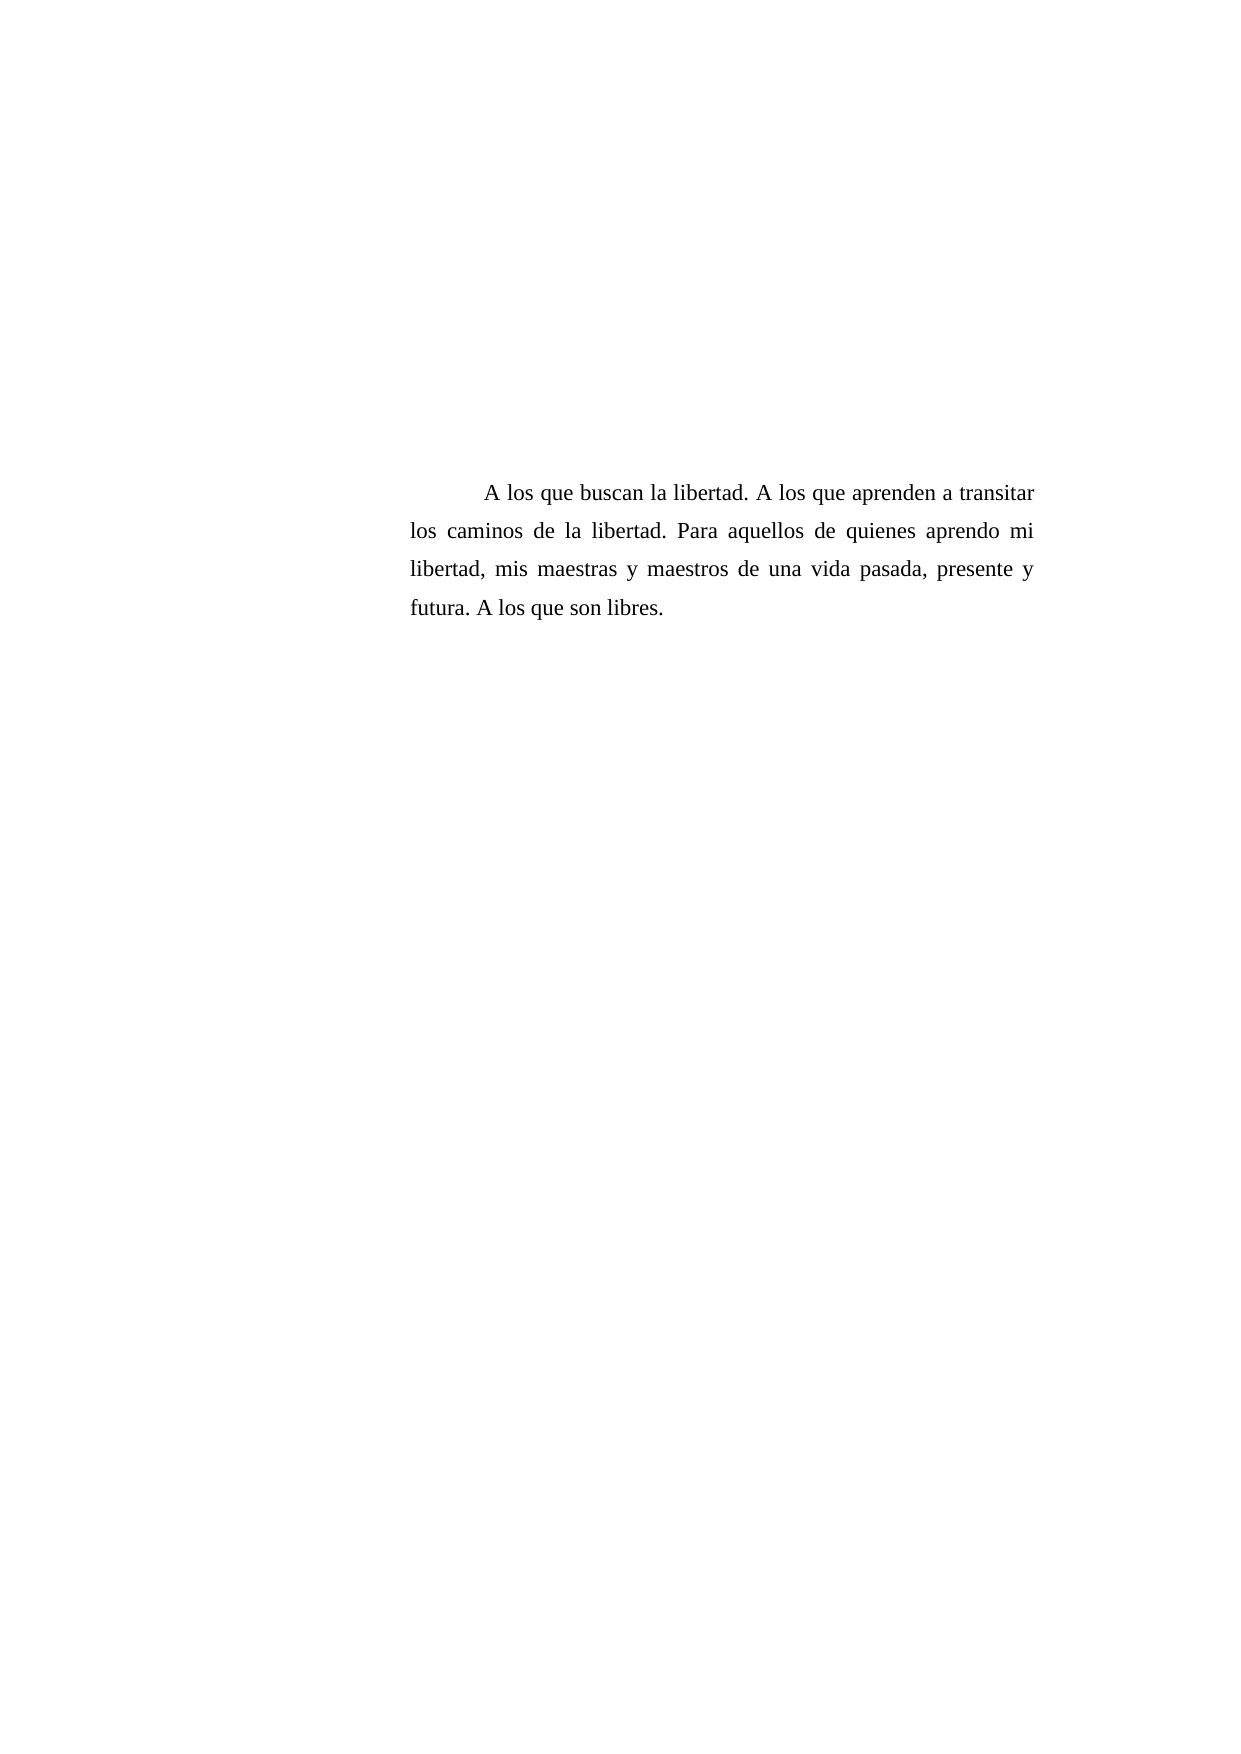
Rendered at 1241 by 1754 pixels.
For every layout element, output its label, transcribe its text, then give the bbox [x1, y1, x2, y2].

text A los que buscan la libertad. A los que aprenden a transitar los caminos de la libertad. Para aquellos de quienes aprendo mi libertad, mis maestras y maestros de una vida pasada, presente y futura. A los que son libres. [410, 480, 1035, 620]
